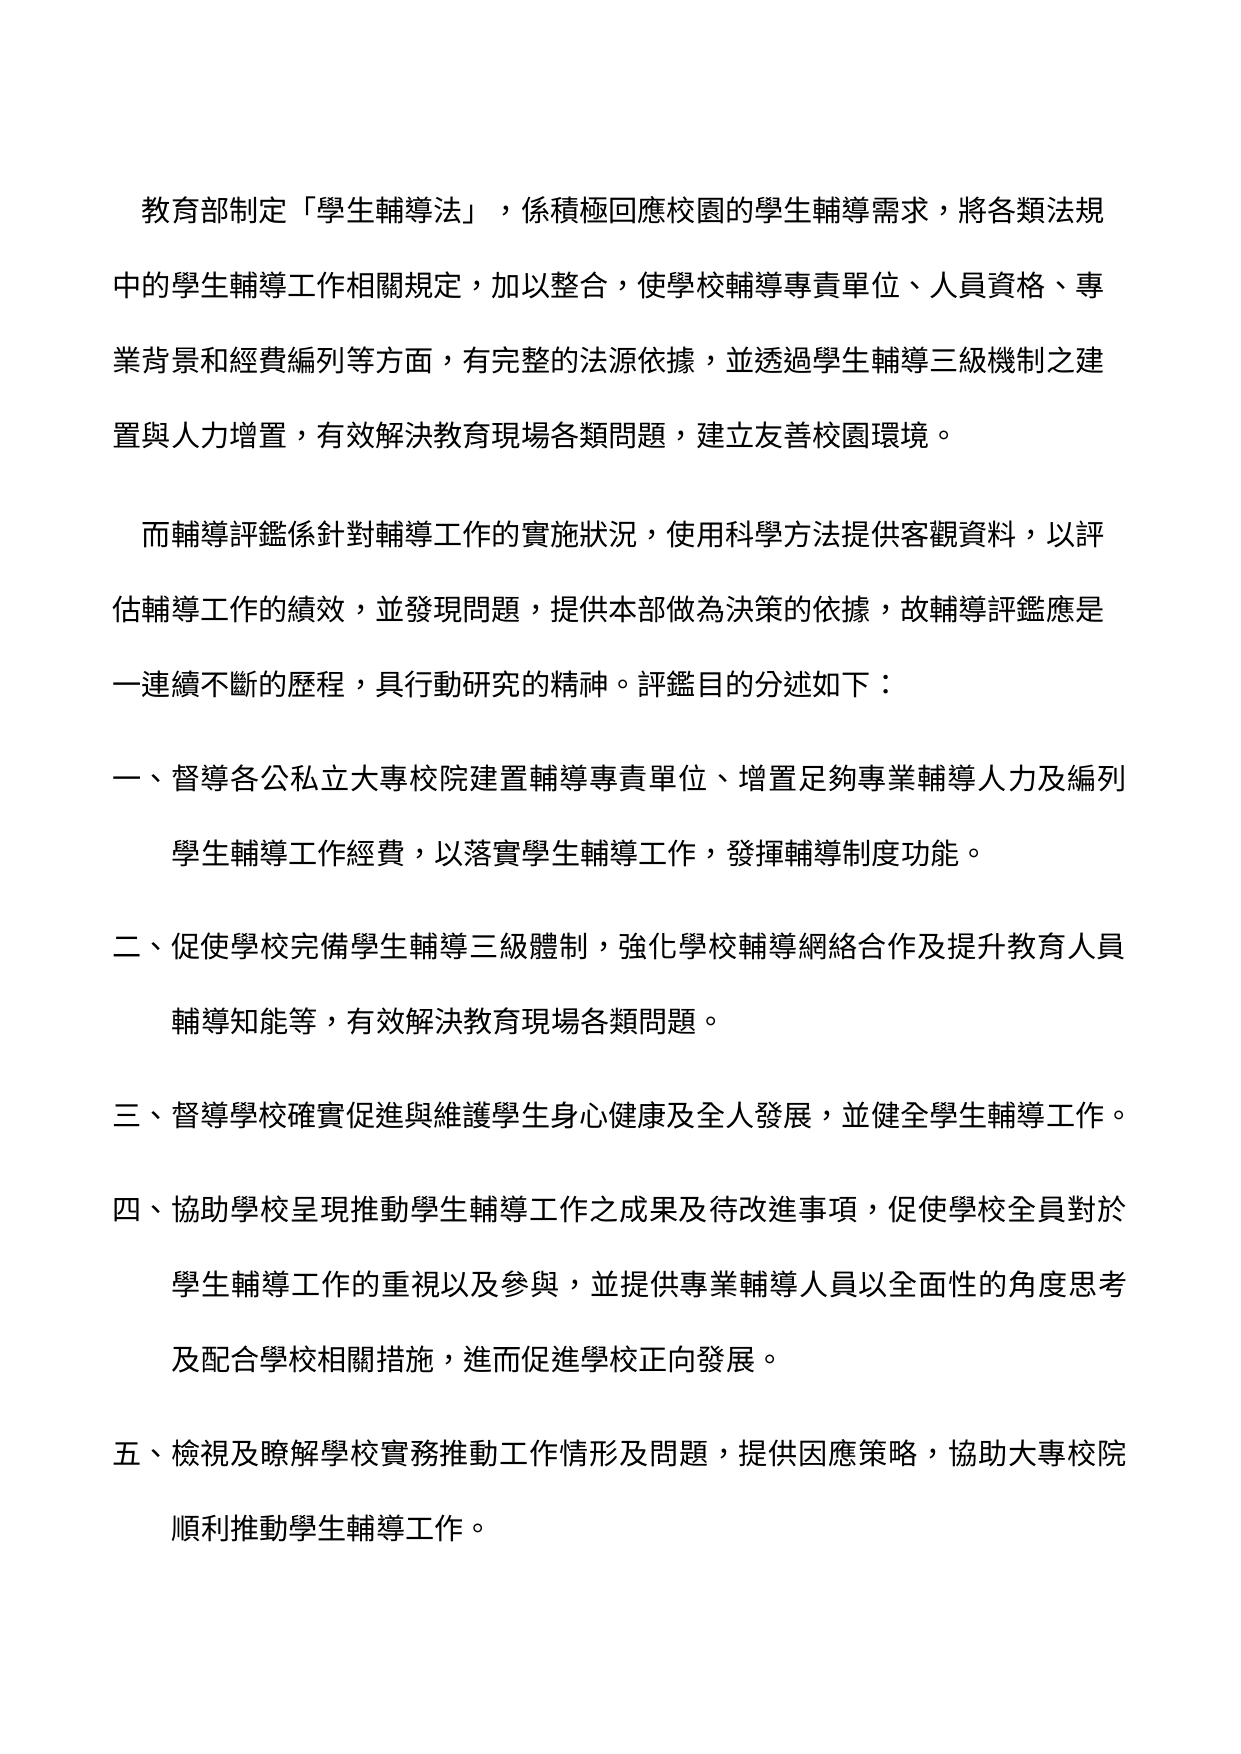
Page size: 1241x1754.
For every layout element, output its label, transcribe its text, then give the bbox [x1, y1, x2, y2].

list 督導學校確實促進與維護學生身心健康及全人發展，並健全學生輔導工作。 [112, 1070, 1128, 1145]
list 督導各公私立大專校院建置輔導專責單位、增置足夠專業輔導人力及編列學生輔導工作經費，以落實學生輔導工作，發揮輔導制度功能。 [112, 733, 1128, 883]
list 促使學校完備學生輔導三級體制，強化學校輔導網絡合作及提升教育人員輔導知能等，有效解決教育現場各類問題。 [112, 901, 1128, 1051]
list 協助學校呈現推動學生輔導工作之成果及待改進事項，促使學校全員對於學生輔導工作的重視以及參與，並提供專業輔導人員以全面性的角度思考及配合學校相關措施，進而促進學校正向發展。 [112, 1164, 1128, 1389]
subtitle 教育部制定「學生輔導法」，係積極回應校園的學生輔導需求，將各類法規中的學生輔導工作相關規定，加以整合，使學校輔導專責單位、人員資格、專業背景和經費編列等方面，有完整的法源依據，並透過學生輔導三級機制之建置與人力增置，有效解決教育現場各類問題，建立友善校園環境。 [112, 164, 1128, 464]
list 檢視及瞭解學校實務推動工作情形及問題，提供因應策略，協助大專校院順利推動學生輔導工作。 [112, 1408, 1128, 1558]
subtitle 而輔導評鑑係針對輔導工作的實施狀況，使用科學方法提供客觀資料，以評估輔導工作的績效，並發現問題，提供本部做為決策的依據，故輔導評鑑應是一連續不斷的歷程，具行動研究的精神。評鑑目的分述如下： [112, 489, 1128, 714]
